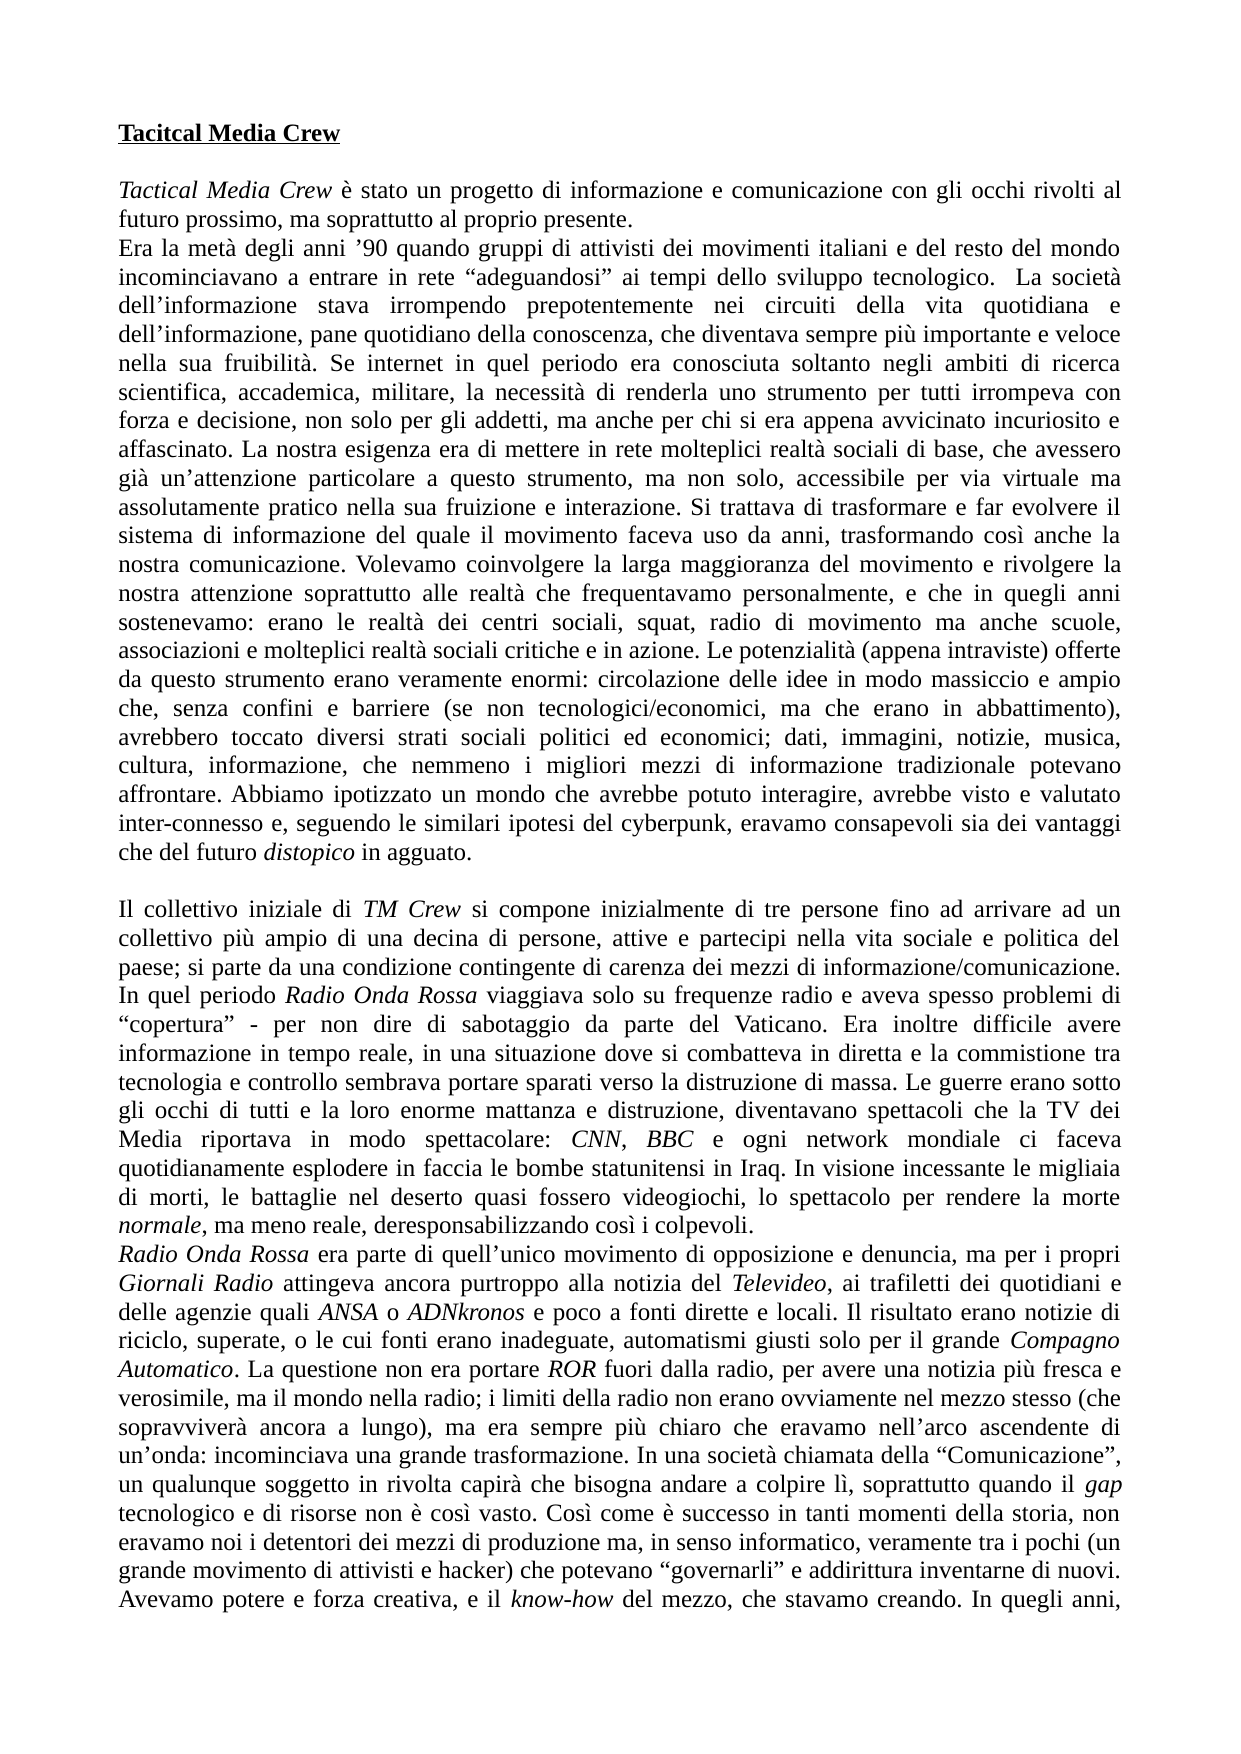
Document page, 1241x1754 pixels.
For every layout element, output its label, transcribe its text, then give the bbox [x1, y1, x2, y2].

text Era la metà degli anni ’90 quando gruppi di attivisti dei movimenti italiani e del resto del mondo incominciavano a entrare in rete “adeguandosi” ai tempi dello sviluppo tecnologico. La società dell’informazione stava irrompendo prepotentemente nei circuiti della vita quotidiana e dell’informazione, pane quotidiano della conoscenza, che diventava sempre più importante e veloce nella sua fruibilità. Se internet in quel periodo era conosciuta soltanto negli ambiti di ricerca scientifica, accademica, militare, la necessità di renderla uno strumento per tutti irrompeva con forza e decisione, non solo per gli addetti, ma anche per chi si era appena avvicinato incuriosito e affascinato. La nostra esigenza era di mettere in rete molteplici realtà sociali di base, che avessero già un’attenzione particolare a questo strumento, ma non solo, accessibile per via virtuale ma assolutamente pratico nella sua fruizione e interazione. Si trattava di trasformare e far evolvere il sistema di informazione del quale il movimento faceva uso da anni, trasformando così anche la nostra comunicazione. Volevamo coinvolgere la larga maggioranza del movimento e rivolgere la nostra attenzione soprattutto alle realtà che frequentavamo personalmente, e che in quegli anni sostenevamo: erano le realtà dei centri sociali, squat, radio di movimento ma anche scuole, associazioni e molteplici realtà sociali critiche e in azione. Le potenzialità (appena intraviste) offerte da questo strumento erano veramente enormi: circolazione delle idee in modo massiccio e ampio che, senza confini e barriere (se non tecnologici/economici, ma che erano in abbattimento), avrebbero toccato diversi strati sociali politici ed economici; dati, immagini, notizie, musica, cultura, informazione, che nemmeno i migliori mezzi di informazione tradizionale potevano affrontare. Abbiamo ipotizzato un mondo che avrebbe potuto interagire, avrebbe visto e valutato inter-connesso e, seguendo le similari ipotesi del cyberpunk, eravamo consapevoli sia dei vantaggi che del futuro distopico in agguato. [118, 233, 1122, 866]
text Radio Onda Rossa era parte di quell’unico movimento di opposizione e denuncia, ma per i propri Giornali Radio attingeva ancora purtroppo alla notizia del Televideo, ai trafiletti dei quotidiani e delle agenzie quali ANSA o ADNkronos e poco a fonti dirette e locali. Il risultato erano notizie di riciclo, superate, o le cui fonti erano inadeguate, automatismi giusti solo per il grande Compagno Automatico. La questione non era portare ROR fuori dalla radio, per avere una notizia più fresca e verosimile, ma il mondo nella radio; i limiti della radio non erano ovviamente nel mezzo stesso (che sopravviverà ancora a lungo), ma era sempre più chiaro che eravamo nell’arco ascendente di un’onda: incominciava una grande trasformazione. In una società chiamata della “Comunicazione”, un qualunque soggetto in rivolta capirà che bisogna andare a colpire lì, soprattutto quando il gap tecnologico e di risorse non è così vasto. Così come è successo in tanti momenti della storia, non eravamo noi i detentori dei mezzi di produzione ma, in senso informatico, veramente tra i pochi (un grande movimento di attivisti e hacker) che potevano “governarli” e addirittura inventarne di nuovi. Avevamo potere e forza creativa, e il know-how del mezzo, che stavamo creando. In quegli anni, [118, 1239, 1122, 1613]
text Tacitcal Media Crew [118, 118, 1122, 147]
text Il collettivo iniziale di TM Crew si compone inizialmente di tre persone fino ad arrivare ad un collettivo più ampio di una decina di persone, attive e partecipi nella vita sociale e politica del paese; si parte da una condizione contingente di carenza dei mezzi di informazione/comunicazione. In quel periodo Radio Onda Rossa viaggiava solo su frequenze radio e aveva spesso problemi di “copertura” - per non dire di sabotaggio da parte del Vaticano. Era inoltre difficile avere informazione in tempo reale, in una situazione dove si combatteva in diretta e la commistione tra tecnologia e controllo sembrava portare sparati verso la distruzione di massa. Le guerre erano sotto gli occhi di tutti e la loro enorme mattanza e distruzione, diventavano spettacoli che la TV dei Media riportava in modo spettacolare: CNN, BBC e ogni network mondiale ci faceva quotidianamente esplodere in faccia le bombe statunitensi in Iraq. In visione incessante le migliaia di morti, le battaglie nel deserto quasi fossero videogiochi, lo spettacolo per rendere la morte normale, ma meno reale, deresponsabilizzando così i colpevoli. [118, 894, 1122, 1239]
text Tactical Media Crew è stato un progetto di informazione e comunicazione con gli occhi rivolti al futuro prossimo, ma soprattutto al proprio presente. [118, 176, 1122, 233]
